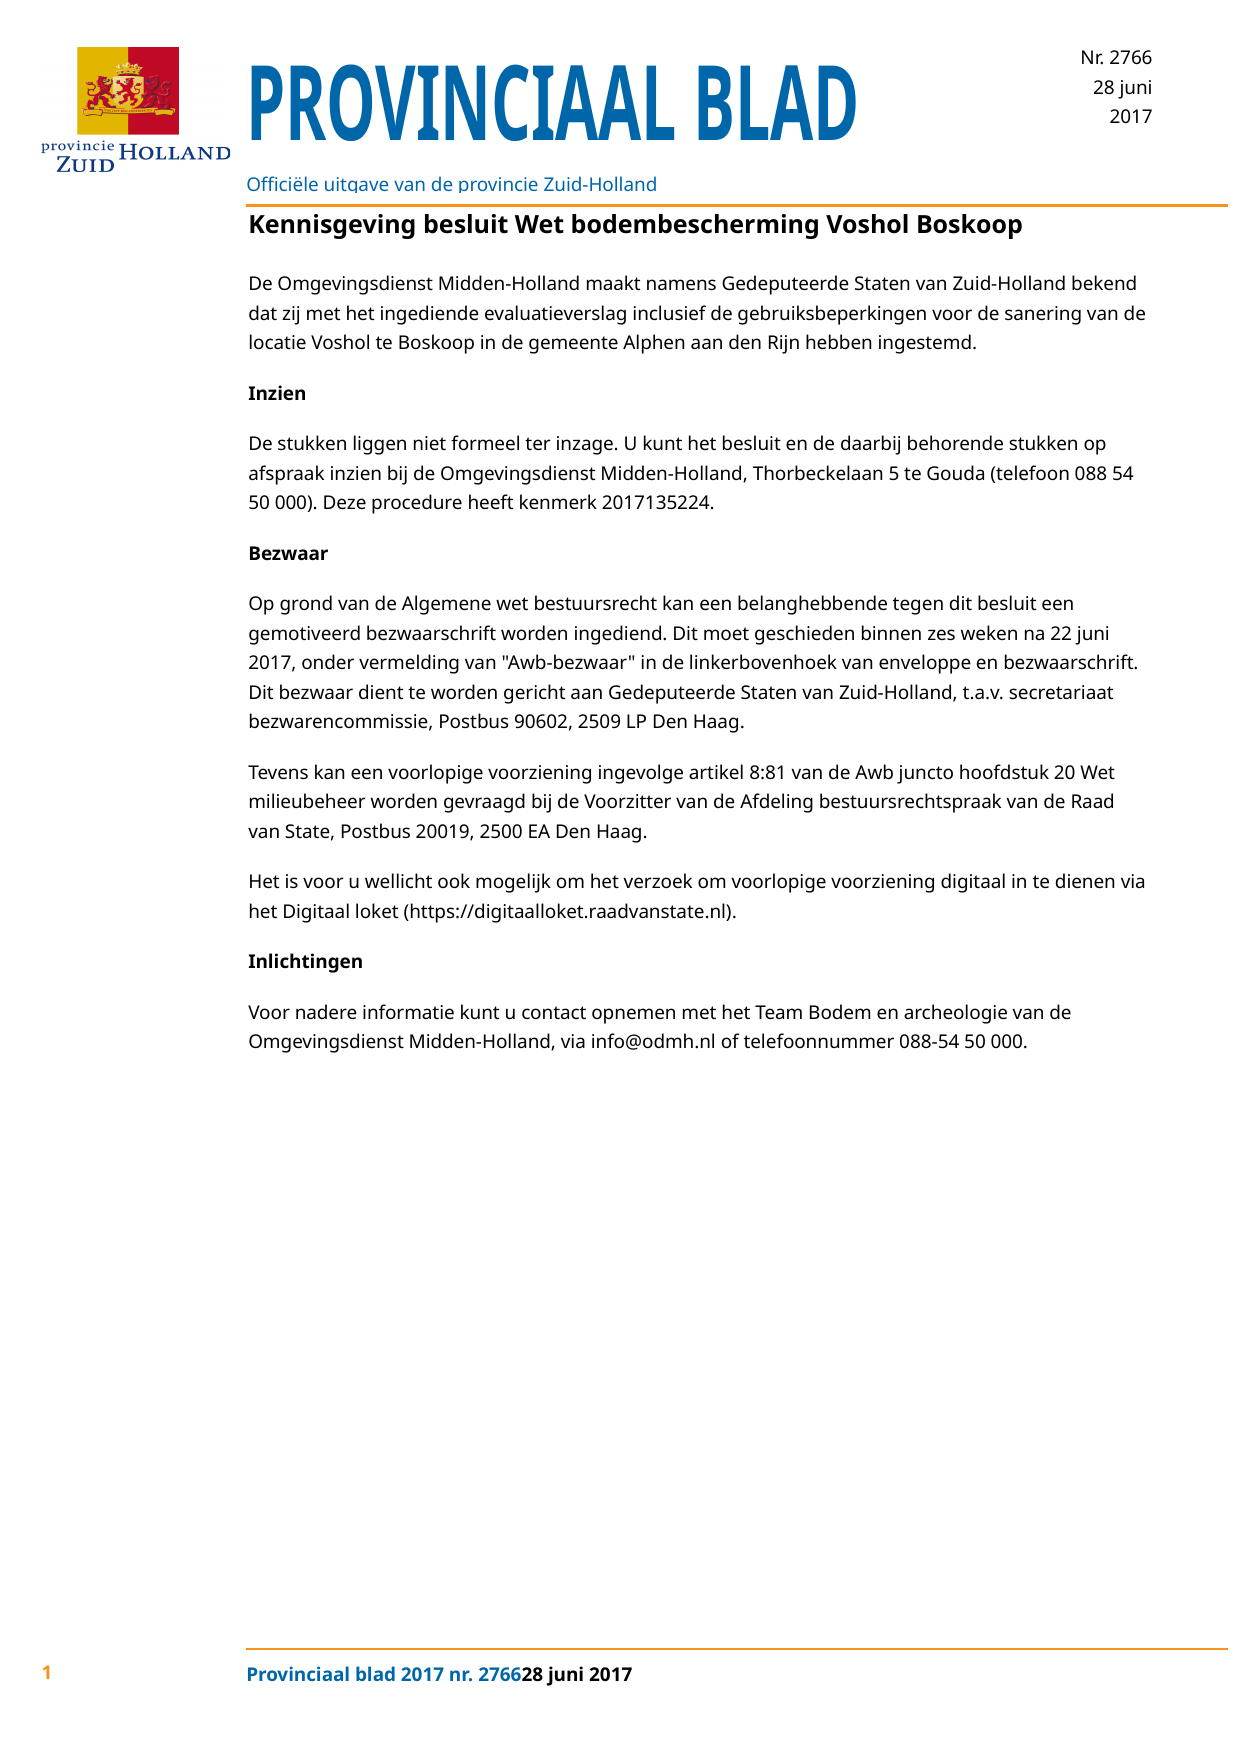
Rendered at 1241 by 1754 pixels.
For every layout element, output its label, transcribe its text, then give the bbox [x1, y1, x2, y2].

text Bezwaar [248, 540, 1152, 566]
text Inzien [248, 380, 1152, 406]
text De stukken liggen niet formeel ter inzage. U kunt het besluit en de daarbij behorende stukken op afspraak inzien bij de Omgevingsdienst Midden-Holland, Thorbeckelaan 5 te Gouda (telefoon 088 54 50 000). Deze procedure heeft kenmerk 2017135224. [248, 430, 1152, 515]
text Het is voor u wellicht ook mogelijk om het verzoek om voorlopige voorziening digitaal in te dienen via het Digitaal loket (https://digitaalloket.raadvanstate.nl). [248, 869, 1152, 924]
picture [41, 47, 231, 172]
text Voor nadere informatie kunt u contact opnemen met het Team Bodem en archeologie van de Omgevingsdienst Midden-Holland, via info@odmh.nl of telefoonnummer 088-54 50 000. [248, 999, 1152, 1054]
text Kennisgeving besluit Wet bodembescherming Voshol Boskoop [248, 207, 1152, 241]
text Inlichtingen [248, 949, 1152, 974]
text De Omgevingsdienst Midden-Holland maakt namens Gedeputeerde Staten van Zuid-Holland bekend dat zij met het ingediende evaluatieverslag inclusief de gebruiksbeperkingen voor de sanering van de locatie Voshol te Boskoop in de gemeente Alphen aan den Rijn hebben ingestemd. [248, 270, 1152, 355]
text Tevens kan een voorlopige voorziening ingevolge artikel 8:81 van de Awb juncto hoofdstuk 20 Wet milieubeheer worden gevraagd bij de Voorzitter van de Afdeling bestuursrechtspraak van de Raad van State, Postbus 20019, 2500 EA Den Haag. [248, 759, 1152, 844]
text Op grond van de Algemene wet bestuursrecht kan een belanghebbende tegen dit besluit een gemotiveerd bezwaarschrift worden ingediend. Dit moet geschieden binnen zes weken na 22 juni 2017, onder vermelding van "Awb-bezwaar" in de linkerbovenhoek van enveloppe en bezwaarschrift. Dit bezwaar dient te worden gericht aan Gedeputeerde Staten van Zuid-Holland, t.a.v. secretariaat bezwarencommissie, Postbus 90602, 2509 LP Den Haag. [248, 590, 1152, 734]
